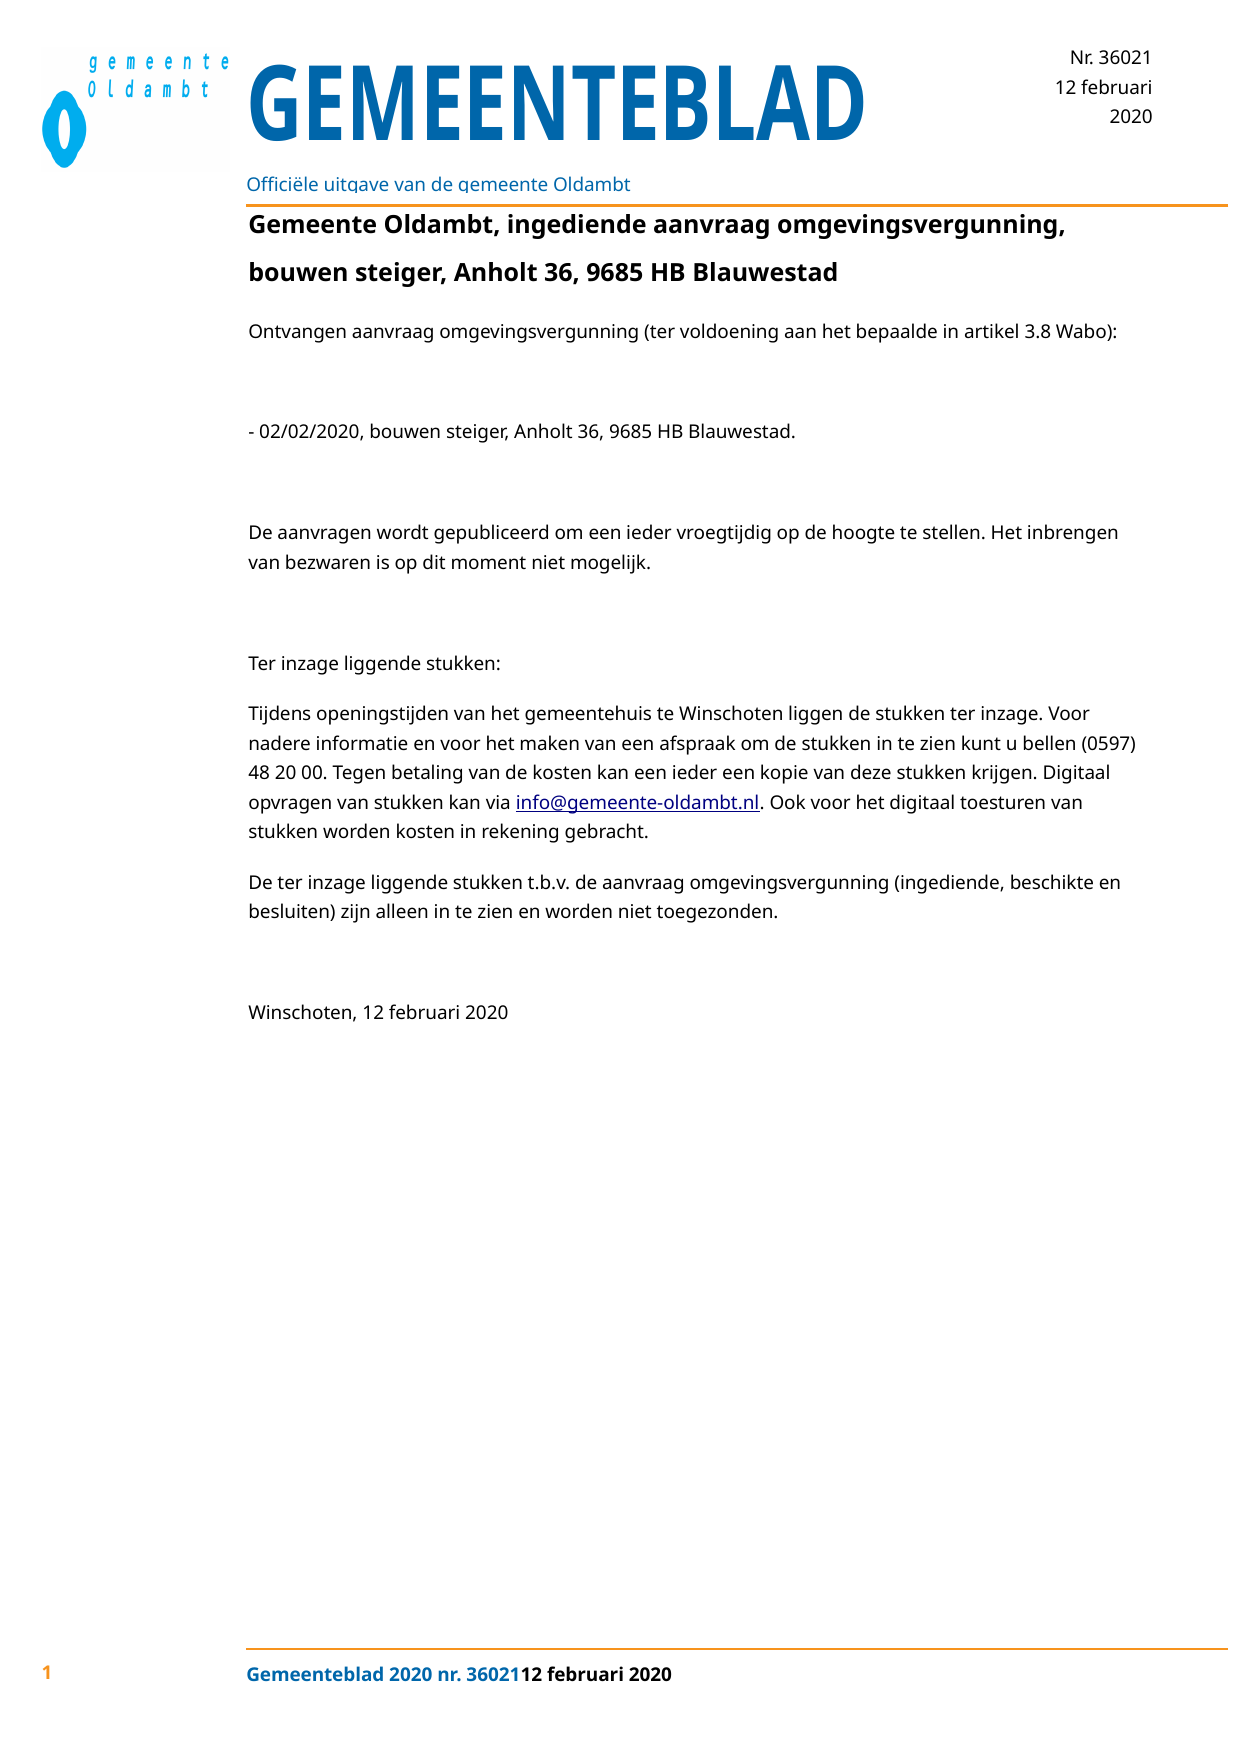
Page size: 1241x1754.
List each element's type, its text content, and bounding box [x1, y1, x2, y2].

text - 02/02/2020, bouwen steiger, Anholt 36, 9685 HB Blauwestad. [248, 419, 1152, 444]
text Winschoten, 12 februari 2020 [248, 999, 1152, 1025]
text Tijdens openingstijden van het gemeentehuis te Winschoten liggen de stukken ter inzage. Voor nadere informatie en voor het maken van een afspraak om de stukken in te zien kunt u bellen (0597) 48 20 00. Tegen betaling van de kosten kan een ieder een kopie van deze stukken krijgen. Digitaal opvragen van stukken kan via info@gemeente-oldambt.nl. Ook voor het digitaal toesturen van stukken worden kosten in rekening gebracht. [248, 700, 1152, 844]
text De ter inzage liggende stukken t.b.v. de aanvraag omgevingsvergunning (ingediende, beschikte en besluiten) zijn alleen in te zien en worden niet toegezonden. [248, 869, 1152, 924]
text Ter inzage liggende stukken: [248, 650, 1152, 676]
text Gemeente Oldambt, ingediende aanvraag omgevingsvergunning, bouwen steiger, Anholt 36, 9685 HB Blauwestad [248, 207, 1152, 288]
picture [41, 47, 231, 172]
text Ontvangen aanvraag omgevingsvergunning (ter voldoening aan het bepaalde in artikel 3.8 Wabo): [248, 318, 1152, 344]
text De aanvragen wordt gepubliceerd om een ieder vroegtijdig op de hoogte te stellen. Het inbrengen van bezwaren is op dit moment niet mogelijk. [248, 519, 1152, 575]
